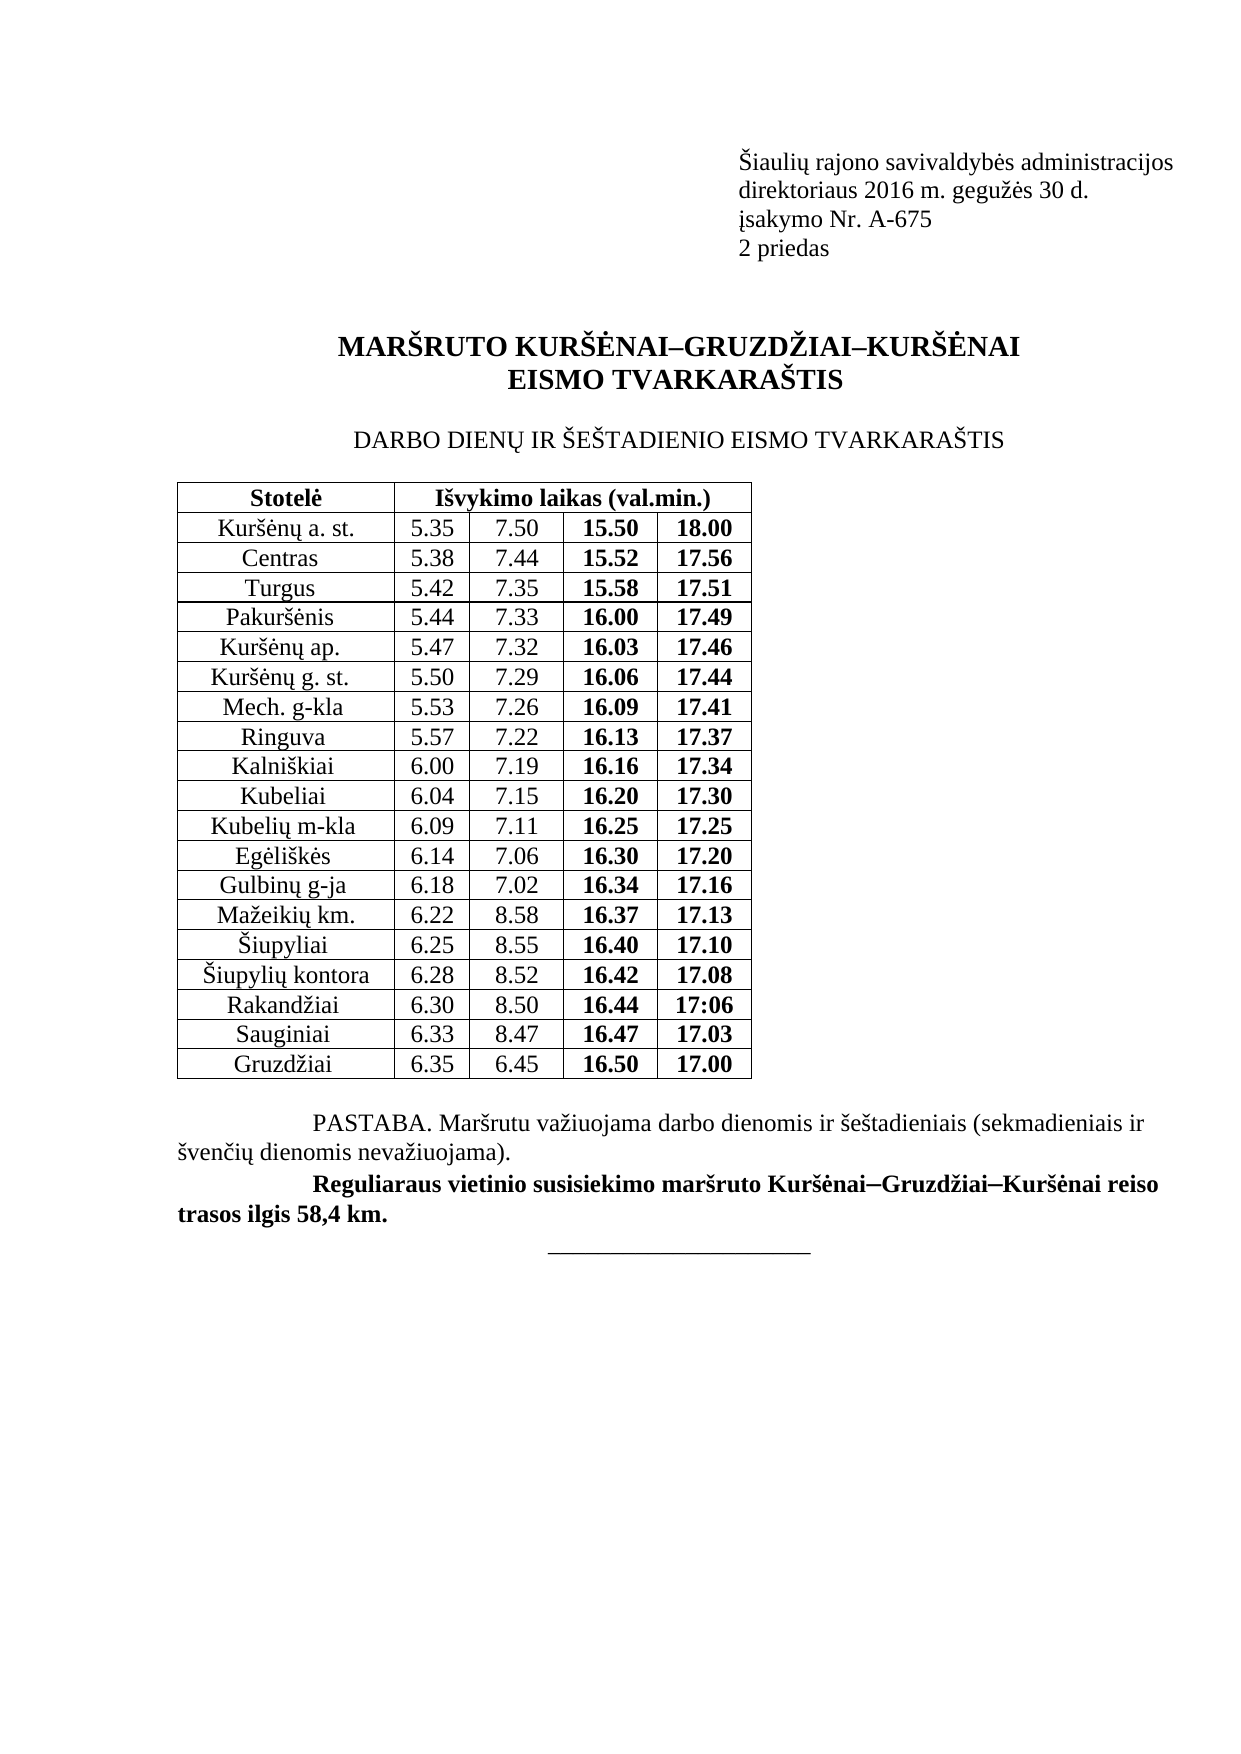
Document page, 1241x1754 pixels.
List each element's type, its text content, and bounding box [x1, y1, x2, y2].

table_cell 7.35 [470, 573, 563, 601]
table_cell 16.42 [564, 960, 657, 989]
table_cell 15.52 [564, 543, 657, 572]
table_cell 16.03 [564, 632, 657, 661]
table_cell 17.34 [658, 751, 751, 780]
table_cell 17.10 [658, 930, 751, 959]
table_cell Rakandžiai [178, 990, 394, 1018]
table_cell Gulbinų g-ja [178, 871, 394, 899]
table_cell 7.50 [470, 513, 563, 542]
text Reguliaraus vietinio susisiekimo maršruto Kuršėnai–Gruzdžiai–Kuršėnai reiso trasos ilgis 58,4 km. [177, 1165, 1181, 1228]
table_cell Gruzdžiai [178, 1049, 394, 1078]
table_cell 15.58 [564, 573, 657, 601]
table_cell 7.26 [470, 692, 563, 721]
table_cell 5.53 [395, 692, 469, 721]
table_cell 17.08 [658, 960, 751, 989]
table_cell Šiupyliai [178, 930, 394, 959]
table_cell 7.06 [470, 841, 563, 869]
text Šiaulių rajono savivaldybės administracijos direktoriaus 2016 m. gegužės 30 d. [738, 147, 1181, 204]
table_cell 8.58 [470, 900, 563, 929]
table_cell 6.25 [395, 930, 469, 959]
table_cell Kubeliai [178, 781, 394, 810]
table_cell Kuršėnų g. st. [178, 662, 394, 691]
table_cell 17.37 [658, 722, 751, 750]
table_cell 17.41 [658, 692, 751, 721]
table_cell 8.50 [470, 990, 563, 1018]
table_cell 6.22 [395, 900, 469, 929]
table_cell Šiupylių kontora [178, 960, 394, 989]
table_cell 16.40 [564, 930, 657, 959]
table_cell 17.51 [658, 573, 751, 601]
text PASTABA. Maršrutu važiuojama darbo dienomis ir šeštadieniais (sekmadieniais ir švenčių dienomis nevažiuojama). [177, 1108, 1181, 1165]
table_cell 6.35 [395, 1049, 469, 1078]
table_cell 17:06 [658, 990, 751, 1018]
table_cell Mažeikių km. [178, 900, 394, 929]
table_cell Mech. g-kla [178, 692, 394, 721]
table_cell 18.00 [658, 513, 751, 542]
table_header Išvykimo laikas (val.min.) [395, 483, 751, 512]
table_cell 7.44 [470, 543, 563, 572]
table_cell Kuršėnų a. st. [178, 513, 394, 542]
table_cell Kubelių m-kla [178, 811, 394, 840]
table_cell 16.16 [564, 751, 657, 780]
table_cell 17.03 [658, 1020, 751, 1048]
table_cell 7.02 [470, 871, 563, 899]
table_cell 6.28 [395, 960, 469, 989]
table_cell 5.35 [395, 513, 469, 542]
table_cell 16.47 [564, 1020, 657, 1048]
table_cell 16.06 [564, 662, 657, 691]
text _____________________ [177, 1228, 1181, 1256]
text įsakymo Nr. A-675 [738, 204, 1181, 233]
table_cell 8.52 [470, 960, 563, 989]
table_cell Kalniškiai [178, 751, 394, 780]
table_cell Sauginiai [178, 1020, 394, 1048]
table_cell 16.44 [564, 990, 657, 1018]
table_cell 17.49 [658, 603, 751, 631]
table_cell 5.44 [395, 603, 469, 631]
table_cell 17.00 [658, 1049, 751, 1078]
table_cell 17.13 [658, 900, 751, 929]
table_cell 17.46 [658, 632, 751, 661]
table_cell 6.14 [395, 841, 469, 869]
table_cell 5.42 [395, 573, 469, 601]
table_cell 7.19 [470, 751, 563, 780]
table_cell 15.50 [564, 513, 657, 542]
text EISMO TVARKARAŠTIS [177, 362, 1181, 396]
table_cell 6.04 [395, 781, 469, 810]
table_cell 16.13 [564, 722, 657, 750]
table_cell 17.44 [658, 662, 751, 691]
table_cell 6.00 [395, 751, 469, 780]
table_cell 7.11 [470, 811, 563, 840]
table_cell Pakuršėnis [178, 603, 394, 631]
table_cell Turgus [178, 573, 394, 601]
text 2 priedas [738, 233, 1181, 262]
table_cell 5.38 [395, 543, 469, 572]
table_cell 7.22 [470, 722, 563, 750]
table_cell 7.32 [470, 632, 563, 661]
table_cell 16.00 [564, 603, 657, 631]
text DARBO DIENŲ IR ŠEŠTADIENIO EISMO TVARKARAŠTIS [177, 425, 1181, 453]
table_cell 7.29 [470, 662, 563, 691]
table_header Stotelė [178, 483, 394, 512]
table_cell 16.09 [564, 692, 657, 721]
table_cell 17.30 [658, 781, 751, 810]
table_cell 16.50 [564, 1049, 657, 1078]
table_cell 16.30 [564, 841, 657, 869]
table_cell 8.55 [470, 930, 563, 959]
table_cell 5.57 [395, 722, 469, 750]
table_cell 17.20 [658, 841, 751, 869]
table_cell 6.18 [395, 871, 469, 899]
table_cell 6.30 [395, 990, 469, 1018]
table_cell 16.37 [564, 900, 657, 929]
table_cell 7.15 [470, 781, 563, 810]
table_cell 16.34 [564, 871, 657, 899]
table_cell 5.50 [395, 662, 469, 691]
table_cell 6.45 [470, 1049, 563, 1078]
table_cell 6.09 [395, 811, 469, 840]
table_cell Ringuva [178, 722, 394, 750]
table_cell 17.25 [658, 811, 751, 840]
table_cell 5.47 [395, 632, 469, 661]
text MARŠRUTO KURŠĖNAI–GRUZDŽIAI–KURŠĖNAI [177, 329, 1181, 362]
table_cell 16.20 [564, 781, 657, 810]
table_cell 6.33 [395, 1020, 469, 1048]
table_cell 16.25 [564, 811, 657, 840]
table_cell Centras [178, 543, 394, 572]
table_cell Egėliškės [178, 841, 394, 869]
table_cell 17.56 [658, 543, 751, 572]
table_cell Kuršėnų ap. [178, 632, 394, 661]
table_cell 7.33 [470, 603, 563, 631]
table_cell 8.47 [470, 1020, 563, 1048]
table_cell 17.16 [658, 871, 751, 899]
